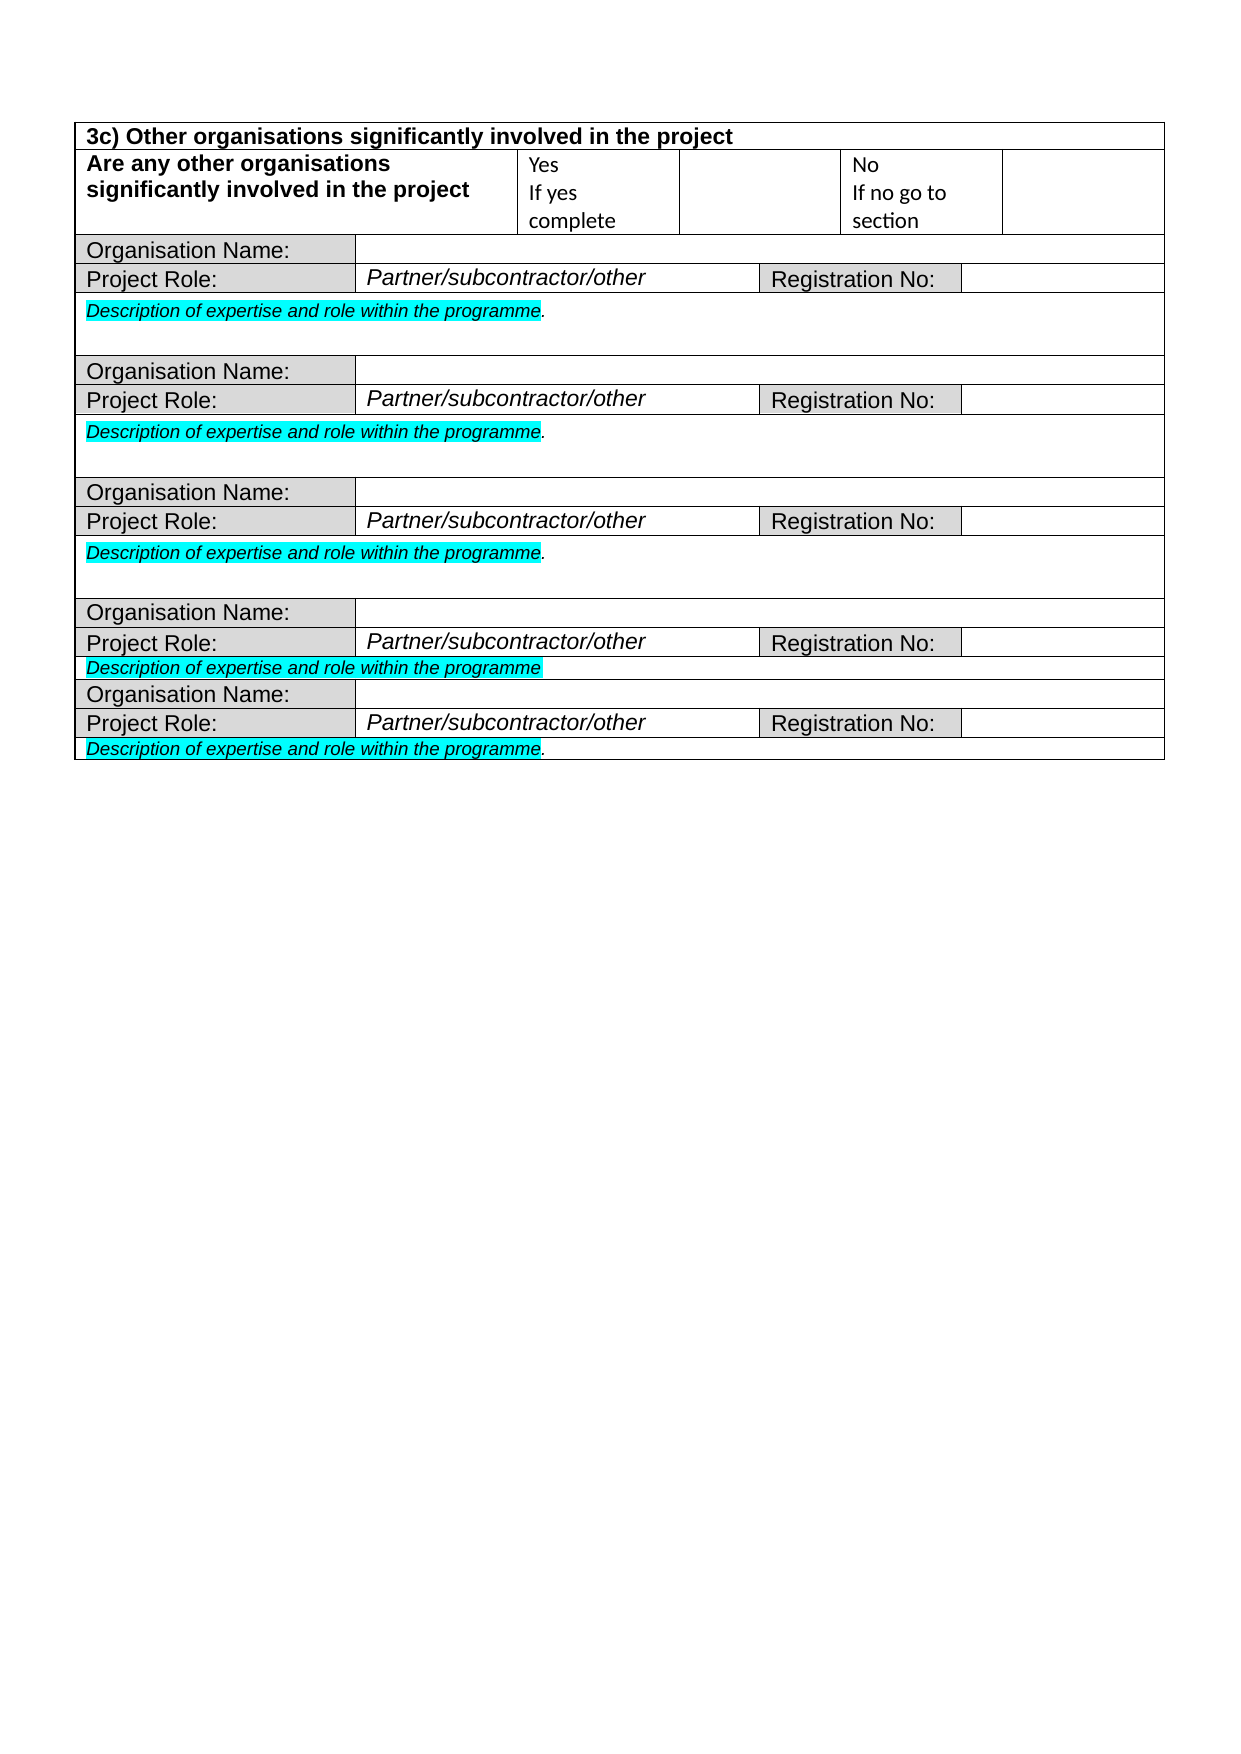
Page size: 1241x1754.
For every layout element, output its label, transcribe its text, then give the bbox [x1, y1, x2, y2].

table_cell Yes If yes complete [518, 150, 679, 234]
table_cell [356, 235, 1164, 263]
table_cell Partner/subcontractor/other [356, 264, 759, 292]
table_cell Project Role: [76, 507, 355, 535]
table_cell Description of expertise and role within the programme. [76, 738, 1164, 759]
table_cell Partner/subcontractor/other [356, 385, 759, 413]
table_cell [962, 264, 1164, 292]
table_cell Project Role: [76, 385, 355, 413]
table_cell Partner/subcontractor/other [356, 709, 759, 737]
table_cell [962, 628, 1164, 656]
table_cell Project Role: [76, 628, 355, 656]
table_cell Registration No: [760, 507, 961, 535]
table_cell Partner/subcontractor/other [356, 628, 759, 656]
table_cell Organisation Name: [76, 478, 355, 506]
table_cell Registration No: [760, 709, 961, 737]
table_cell [356, 478, 1164, 506]
table_cell No If no go to section [841, 150, 1002, 234]
table_header 3c) Other organisations significantly involved in the project [76, 123, 1164, 149]
table_cell Project Role: [76, 709, 355, 737]
table_cell Project Role: [76, 264, 355, 292]
table_cell Are any other organisations significantly involved in the project [76, 150, 517, 234]
table_cell Description of expertise and role within the programme. [76, 536, 1164, 598]
table_cell Organisation Name: [76, 356, 355, 384]
table_cell Partner/subcontractor/other [356, 507, 759, 535]
table_cell Organisation Name: [76, 680, 355, 708]
table_cell [356, 356, 1164, 384]
table_cell Registration No: [760, 385, 961, 413]
table_cell [356, 680, 1164, 708]
table_cell Registration No: [760, 264, 961, 292]
table_cell [962, 507, 1164, 535]
table_cell Organisation Name: [76, 599, 355, 627]
table_cell Description of expertise and role within the programme. [76, 415, 1164, 477]
table_cell [962, 709, 1164, 737]
table_cell [962, 385, 1164, 413]
table_cell Organisation Name: [76, 235, 355, 263]
table_cell Description of expertise and role within the programme [76, 657, 1164, 678]
table_cell [356, 599, 1164, 627]
table_cell [1003, 150, 1164, 234]
table_cell Registration No: [760, 628, 961, 656]
table_cell [680, 150, 840, 234]
table_cell Description of expertise and role within the programme. [76, 293, 1164, 355]
